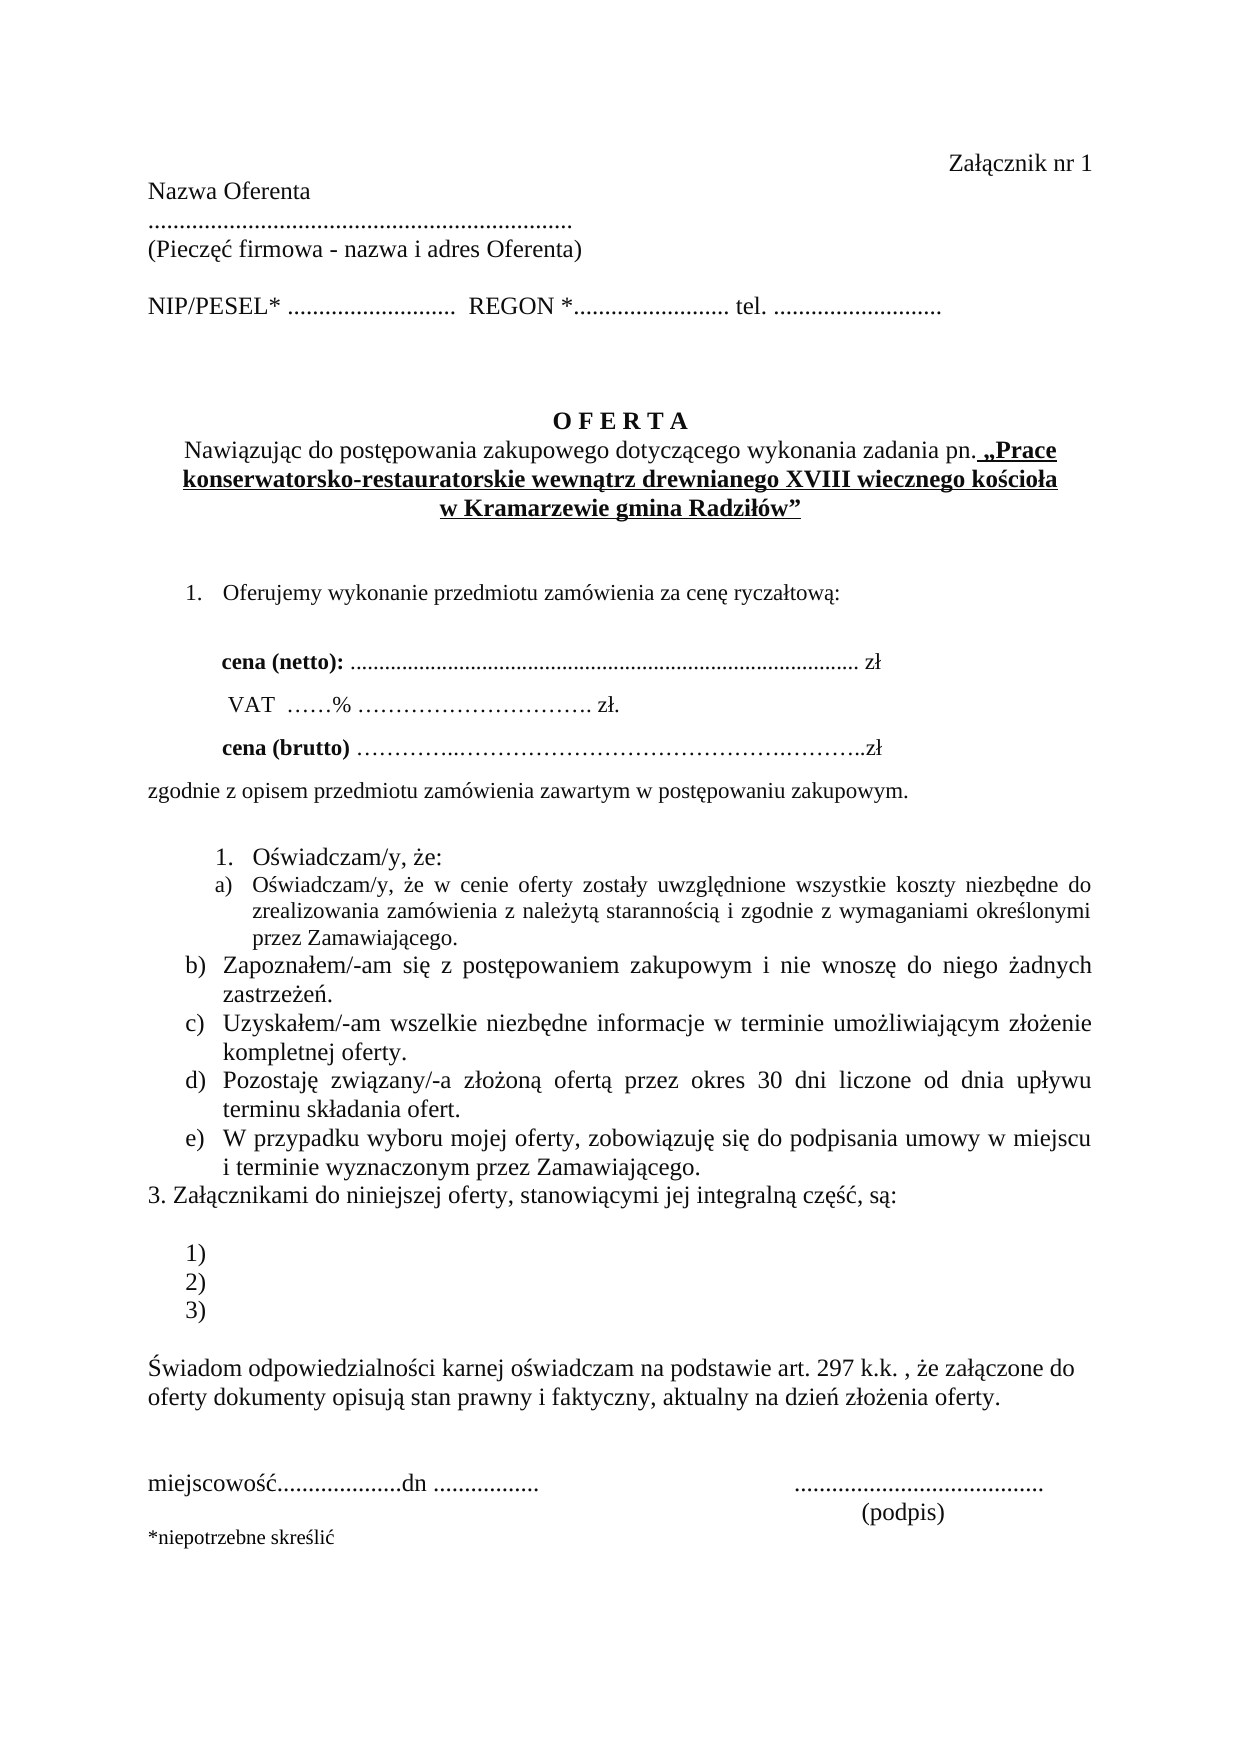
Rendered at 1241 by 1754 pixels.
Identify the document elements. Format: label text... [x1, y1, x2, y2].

list Oświadczam/y, że w cenie oferty zostały uwzględnione wszystkie koszty niezbędne do zrealizowania zamówienia z należytą starannością i zgodnie z wymaganiami określonymi przez Zamawiającego. [214, 871, 1093, 950]
text Świadom odpowiedzialności karnej oświadczam na podstawie art. 297 k.k. , że załączone do oferty dokumenty opisują stan prawny i faktyczny, aktualny na dzień złożenia oferty. [148, 1353, 1093, 1410]
list Oferujemy wykonanie przedmiotu zamówienia za cenę ryczałtową: [185, 579, 1093, 605]
list Pozostaję związany/-a złożoną ofertą przez okres 30 dni liczone od dnia upływu terminu składania ofert. [185, 1065, 1093, 1123]
text Załącznik nr 1 [148, 148, 1093, 176]
list Uzyskałem/-am wszelkie niezbędne informacje w terminie umożliwiającym złożenie kompletnej oferty. [185, 1008, 1093, 1065]
text 3. Załącznikami do niniejszej oferty, stanowiącymi jej integralną część, są: [148, 1180, 1093, 1209]
text O F E R T A [148, 406, 1093, 435]
list Oświadczam/y, że: [215, 842, 1093, 871]
text 2) [148, 1267, 1093, 1295]
text Nawiązując do postępowania zakupowego dotyczącego wykonania zadania pn. „Prace konserwatorsko-restauratorskie wewnątrz drewnianego XVIII wiecznego kościoła w Kramarzewie gmina Radziłów” [148, 435, 1093, 521]
text *niepotrzebne skreślić [148, 1525, 1093, 1549]
list Zapoznałem/-am się z postępowaniem zakupowym i nie wnoszę do niego żadnych zastrzeżeń. [185, 950, 1093, 1008]
text cena (brutto) …………..…………………………………….………..zł [148, 734, 1093, 761]
list W przypadku wyboru mojej oferty, zobowiązuję się do podpisania umowy w miejscu i terminie wyznaczonym przez Zamawiającego. [185, 1123, 1093, 1180]
text NIP/PESEL* ........................... REGON *......................... tel. ........................... [148, 291, 1093, 320]
text cena (netto): ......................................................................................... zł [148, 648, 1093, 674]
text miejscowość....................dn ................. ........................................ (podpis) [148, 1468, 1093, 1525]
text 3) [148, 1295, 1093, 1324]
text (Pieczęć firmowa - nazwa i adres Oferenta) [148, 234, 1093, 263]
text 1) [148, 1238, 1093, 1267]
text .................................................................... [148, 205, 1093, 234]
text VAT ……% …………………………. zł. [148, 691, 1093, 718]
text Nazwa Oferenta [148, 176, 1093, 205]
text zgodnie z opisem przedmiotu zamówienia zawartym w postępowaniu zakupowym. [148, 777, 1093, 804]
